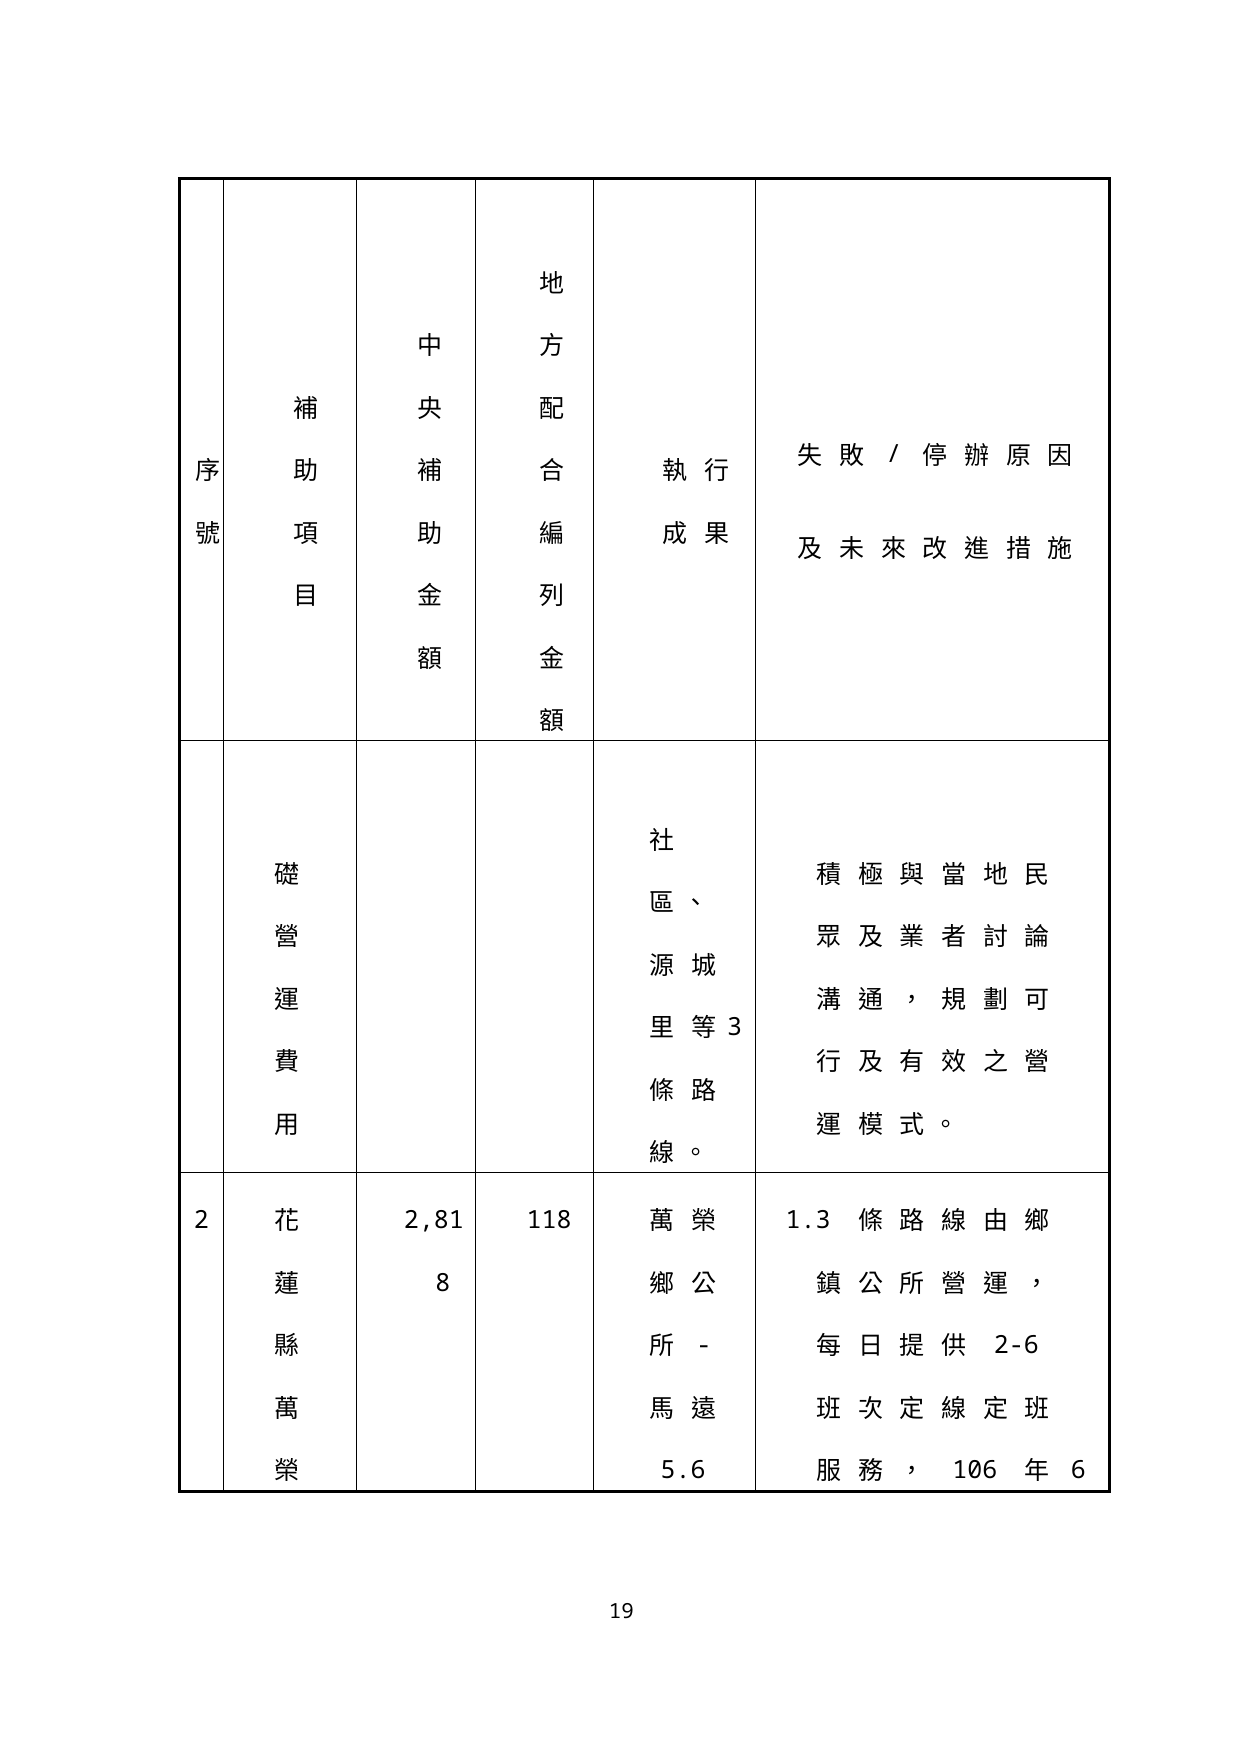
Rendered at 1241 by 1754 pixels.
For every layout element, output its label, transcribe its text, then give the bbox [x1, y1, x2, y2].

table_cell 社區、源城里等3條路線。 [594, 741, 755, 1172]
table_cell [357, 741, 475, 1172]
table_header 失敗/停辦原因 及未來改進措施 [756, 180, 1108, 740]
table_header 地方配合 編列金額 [476, 180, 593, 740]
table_cell [476, 741, 593, 1172]
table_cell [181, 741, 223, 1172]
table_cell 1.3條路線由鄉鎮公所營運，每日提供2-6班次定線定班服務，106年6 [756, 1173, 1108, 1490]
table_cell 2,818 [357, 1173, 475, 1490]
table_cell 積極與當地民眾及業者討論溝通，規劃可行及有效之營運模式。 [756, 741, 1108, 1172]
table_header 序號 [181, 180, 223, 740]
table_header 中央補助 金額 [357, 180, 475, 740]
table_cell 花蓮縣萬榮 [224, 1173, 356, 1490]
table_cell 礎營運費用 [224, 741, 356, 1172]
table_cell 118 [476, 1173, 593, 1490]
table_header 執行成果 [594, 180, 755, 740]
table_header 補助項目 [224, 180, 356, 740]
table_cell 2 [181, 1173, 223, 1490]
table_cell 萬榮鄉公所-馬遠5.6 [594, 1173, 755, 1490]
